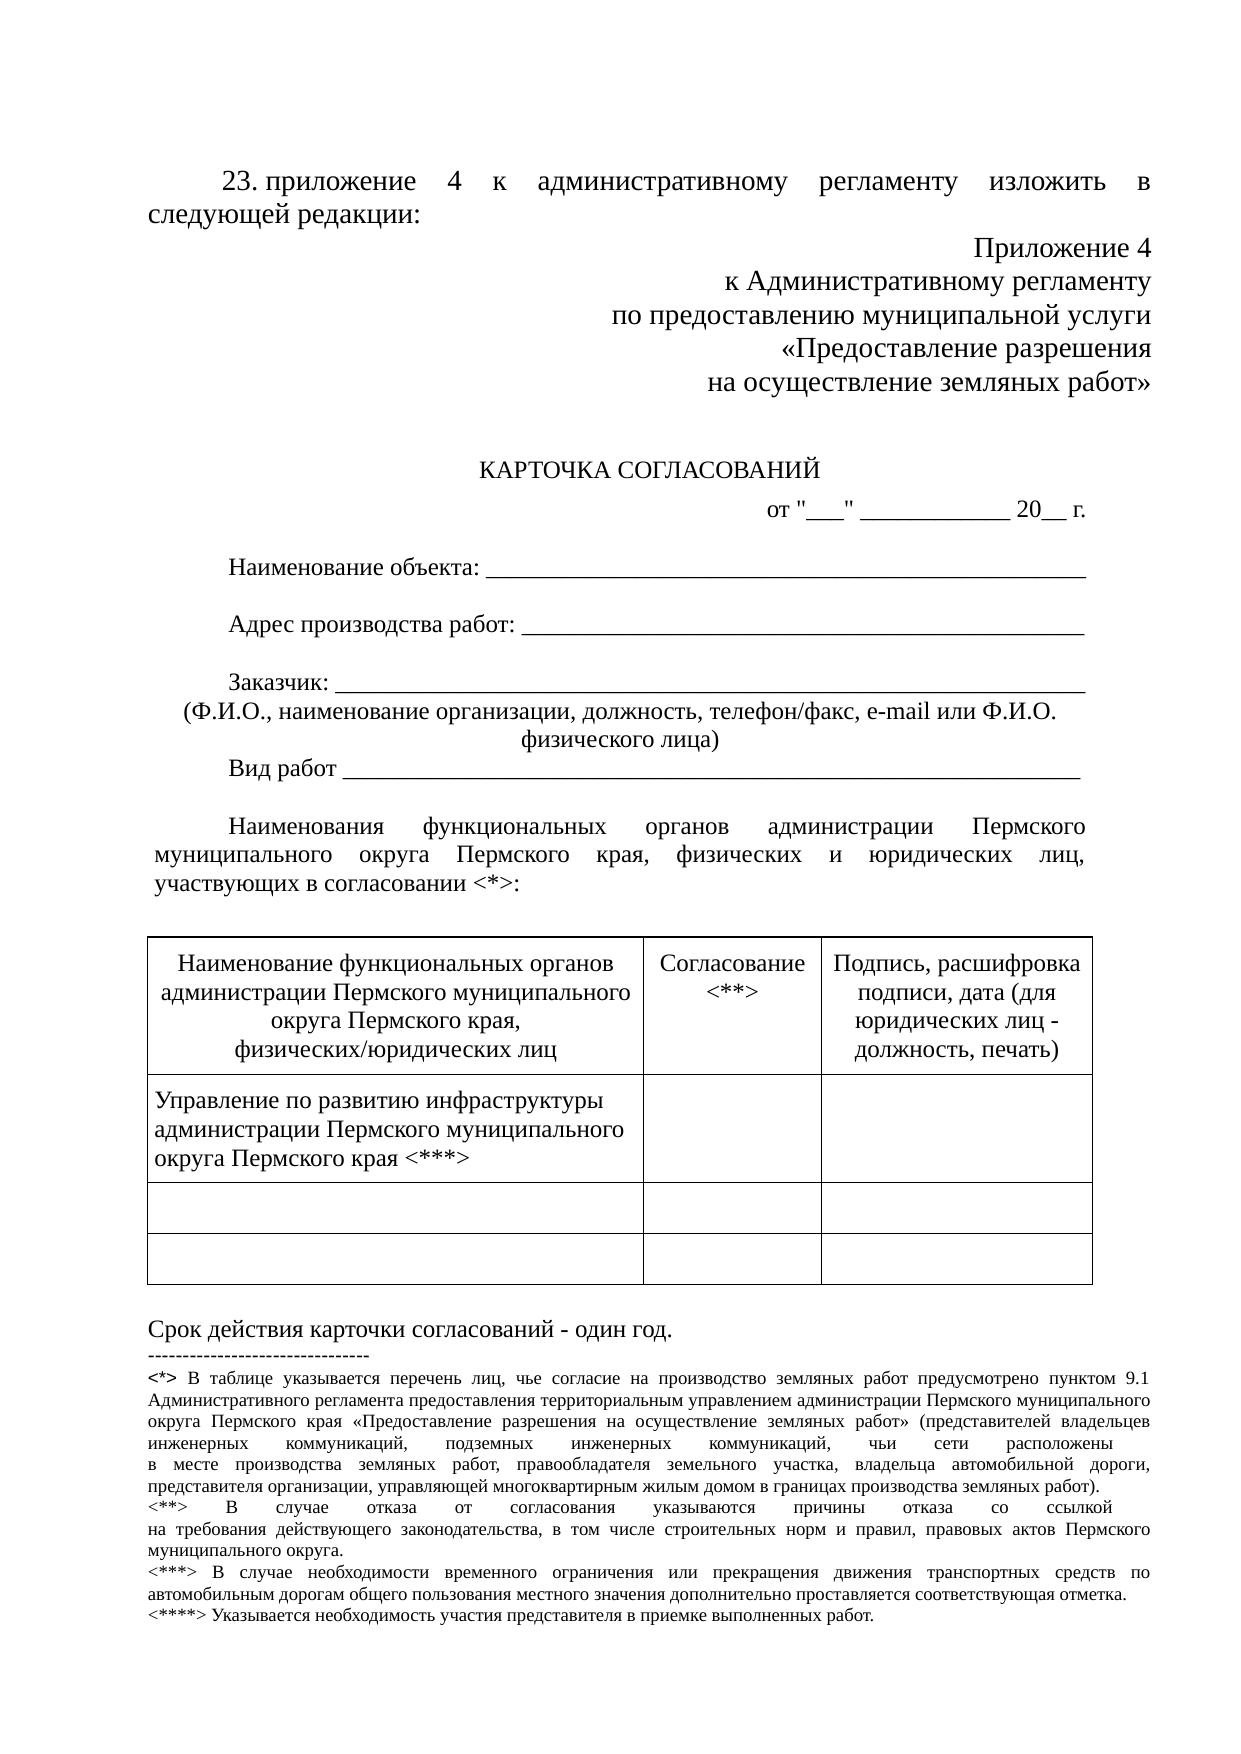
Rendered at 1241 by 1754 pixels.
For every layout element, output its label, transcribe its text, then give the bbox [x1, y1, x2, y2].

text <***> В случае необходимости временного ограничения или прекращения движения транспортных средств по автомобильным дорогам общего пользования местного значения дополнительно проставляется соответствующая отметка. [148, 1561, 1152, 1604]
text к Административному регламенту [148, 263, 1152, 297]
text -------------------------------- [148, 1343, 1152, 1367]
text КАРТОЧКА СОГЛАСОВАНИЙ [148, 455, 1152, 484]
table_cell Управление по развитию инфраструктуры администрации Пермского муниципального округа Пермского края <***> [148, 1075, 643, 1182]
table_cell [148, 1183, 643, 1233]
table_header Согласование <**> [644, 938, 821, 1074]
table_header от "___" ____________ 20__ г. Наименование объекта: ________________________________________________ Адрес производства работ: _____________________________________________ Заказчик: ____________________________________________________________ (Ф.И.О., наименование организации, должность, телефон/факс, e-mail или Ф.И.О. физического лица) Вид работ ___________________________________________________________ Наименования функциональных органов администрации Пермского муниципального округа Пермского края, физических и юридических лиц, участвующих в согласовании <*>: [148, 484, 1093, 908]
text «Предоставление разрешения [148, 331, 1152, 364]
table_header Подпись, расшифровка подписи, дата (для юридических лиц - должность, печать) [822, 938, 1092, 1074]
text <****> Указывается необходимость участия представителя в приемке выполненных работ. [148, 1604, 1152, 1626]
table_cell [644, 1234, 821, 1284]
text <**> В случае отказа от согласования указываются причины отказа со ссылкой на требования действующего законодательства, в том числе строительных норм и правил, правовых актов Пермского муниципального округа. [148, 1496, 1152, 1561]
table_cell [822, 1183, 1092, 1233]
table_cell [822, 1075, 1092, 1182]
text 23. приложение 4 к административному регламенту изложить в следующей редакции: [148, 163, 1152, 230]
text на осуществление земляных работ» [148, 364, 1152, 398]
table_cell [644, 1183, 821, 1233]
text Срок действия карточки согласований - один год. [148, 1314, 1152, 1343]
table_cell [644, 1075, 821, 1182]
table_header Наименование функциональных органов администрации Пермского муниципального округа Пермского края, физических/юридических лиц [148, 938, 643, 1074]
text по предоставлению муниципальной услуги [148, 297, 1152, 331]
table_cell [822, 1234, 1092, 1284]
text Приложение 4 [148, 230, 1152, 263]
text <*> В таблице указывается перечень лиц, чье согласие на производство земляных работ предусмотрено пунктом 9.1 Административного регламента предоставления территориальным управлением администрации Пермского муниципального округа Пермского края «Предоставление разрешения на осуществление земляных работ» (представителей владельцев инженерных коммуникаций, подземных инженерных коммуникаций, чьи сети расположены в месте производства земляных работ, правообладателя земельного участка, владельца автомобильной дороги, представителя организации, управляющей многоквартирным жилым домом в границах производства земляных работ). [148, 1367, 1152, 1496]
table_cell [148, 1234, 643, 1284]
